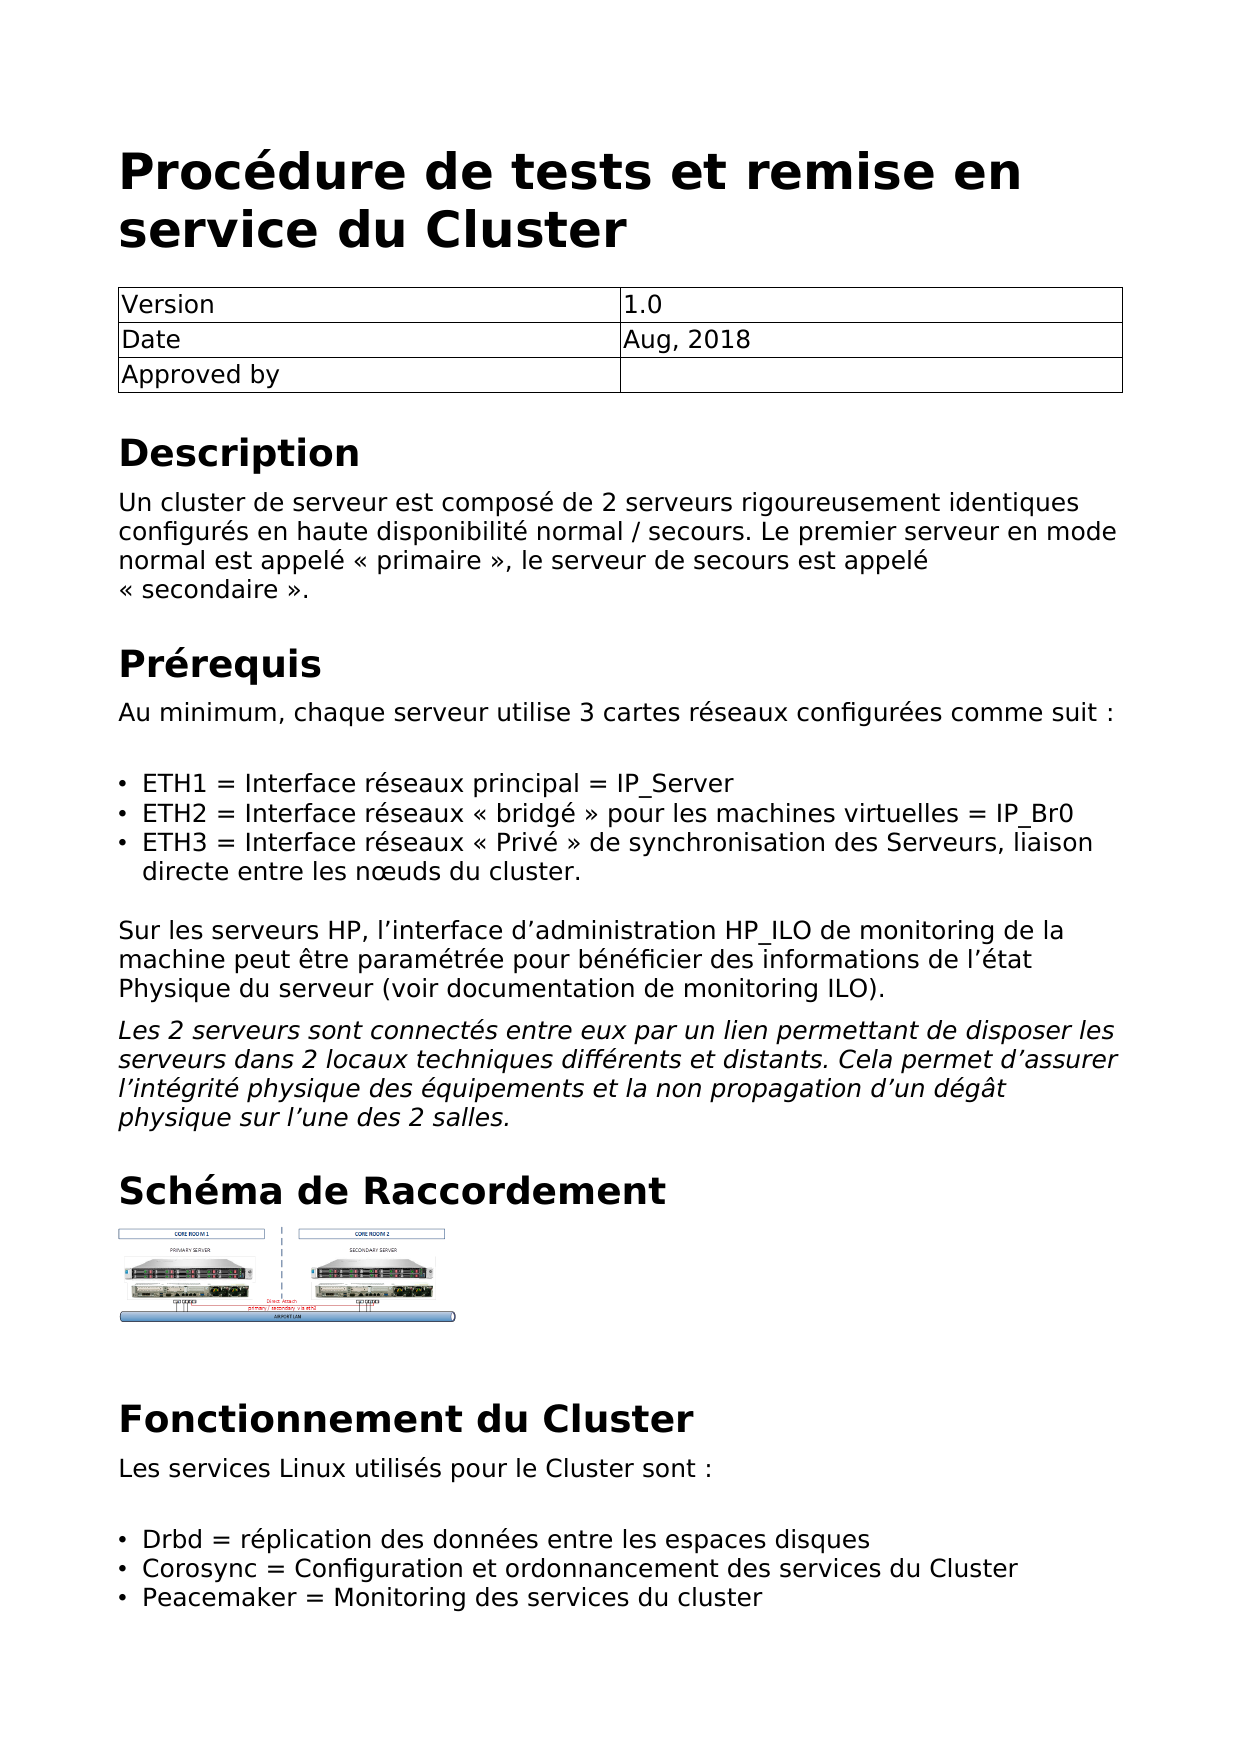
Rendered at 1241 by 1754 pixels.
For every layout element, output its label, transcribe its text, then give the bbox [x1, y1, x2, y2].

text Un cluster de serveur est composé de 2 serveurs rigoureusement identiques configurés en haute disponibilité normal / secours. Le premier serveur en mode normal est appelé « primaire », le serveur de secours est appelé « secondaire ». [118, 488, 1122, 605]
table_cell Approved by [119, 358, 620, 392]
subtitle Prérequis [118, 642, 1122, 686]
table_header 1.0 [621, 288, 1122, 322]
text Sur les serveurs HP, l’interface d’administration HP_ILO de monitoring de la machine peut être paramétrée pour bénéficier des informations de l’état Physique du serveur (voir documentation de monitoring ILO). [118, 916, 1122, 1003]
picture [118, 1226, 1123, 1361]
list Corosync = Configuration et ordonnancement des services du Cluster [118, 1554, 1122, 1583]
subtitle Description [118, 432, 1122, 476]
text Les services Linux utilisés pour le Cluster sont : [118, 1454, 1122, 1483]
list ETH1 = Interface réseaux principal = IP_Server [118, 770, 1122, 799]
table_header Version [119, 288, 620, 322]
list Drbd = réplication des données entre les espaces disques [118, 1525, 1122, 1554]
table_cell Aug, 2018 [621, 323, 1122, 357]
text Les 2 serveurs sont connectés entre eux par un lien permettant de disposer les serveurs dans 2 locaux techniques différents et distants. Cela permet d’assurer l’intégrité physique des équipements et la non propagation d’un dégât physique sur l’une des 2 salles. [118, 1016, 1122, 1132]
subtitle Fonctionnement du Cluster [118, 1398, 1122, 1441]
list ETH2 = Interface réseaux « bridgé » pour les machines virtuelles = IP_Br0 [118, 799, 1122, 828]
text Au minimum, chaque serveur utilise 3 cartes réseaux configurées comme suit : [118, 698, 1122, 728]
subtitle Procédure de tests et remise en service du Cluster [118, 143, 1122, 259]
table_cell [621, 358, 1122, 392]
subtitle Schéma de Raccordement [118, 1170, 1122, 1214]
list ETH3 = Interface réseaux « Privé » de synchronisation des Serveurs, liaison directe entre les nœuds du cluster. [118, 828, 1122, 886]
list Peacemaker = Monitoring des services du cluster [118, 1583, 1122, 1612]
table_cell Date [119, 323, 620, 357]
